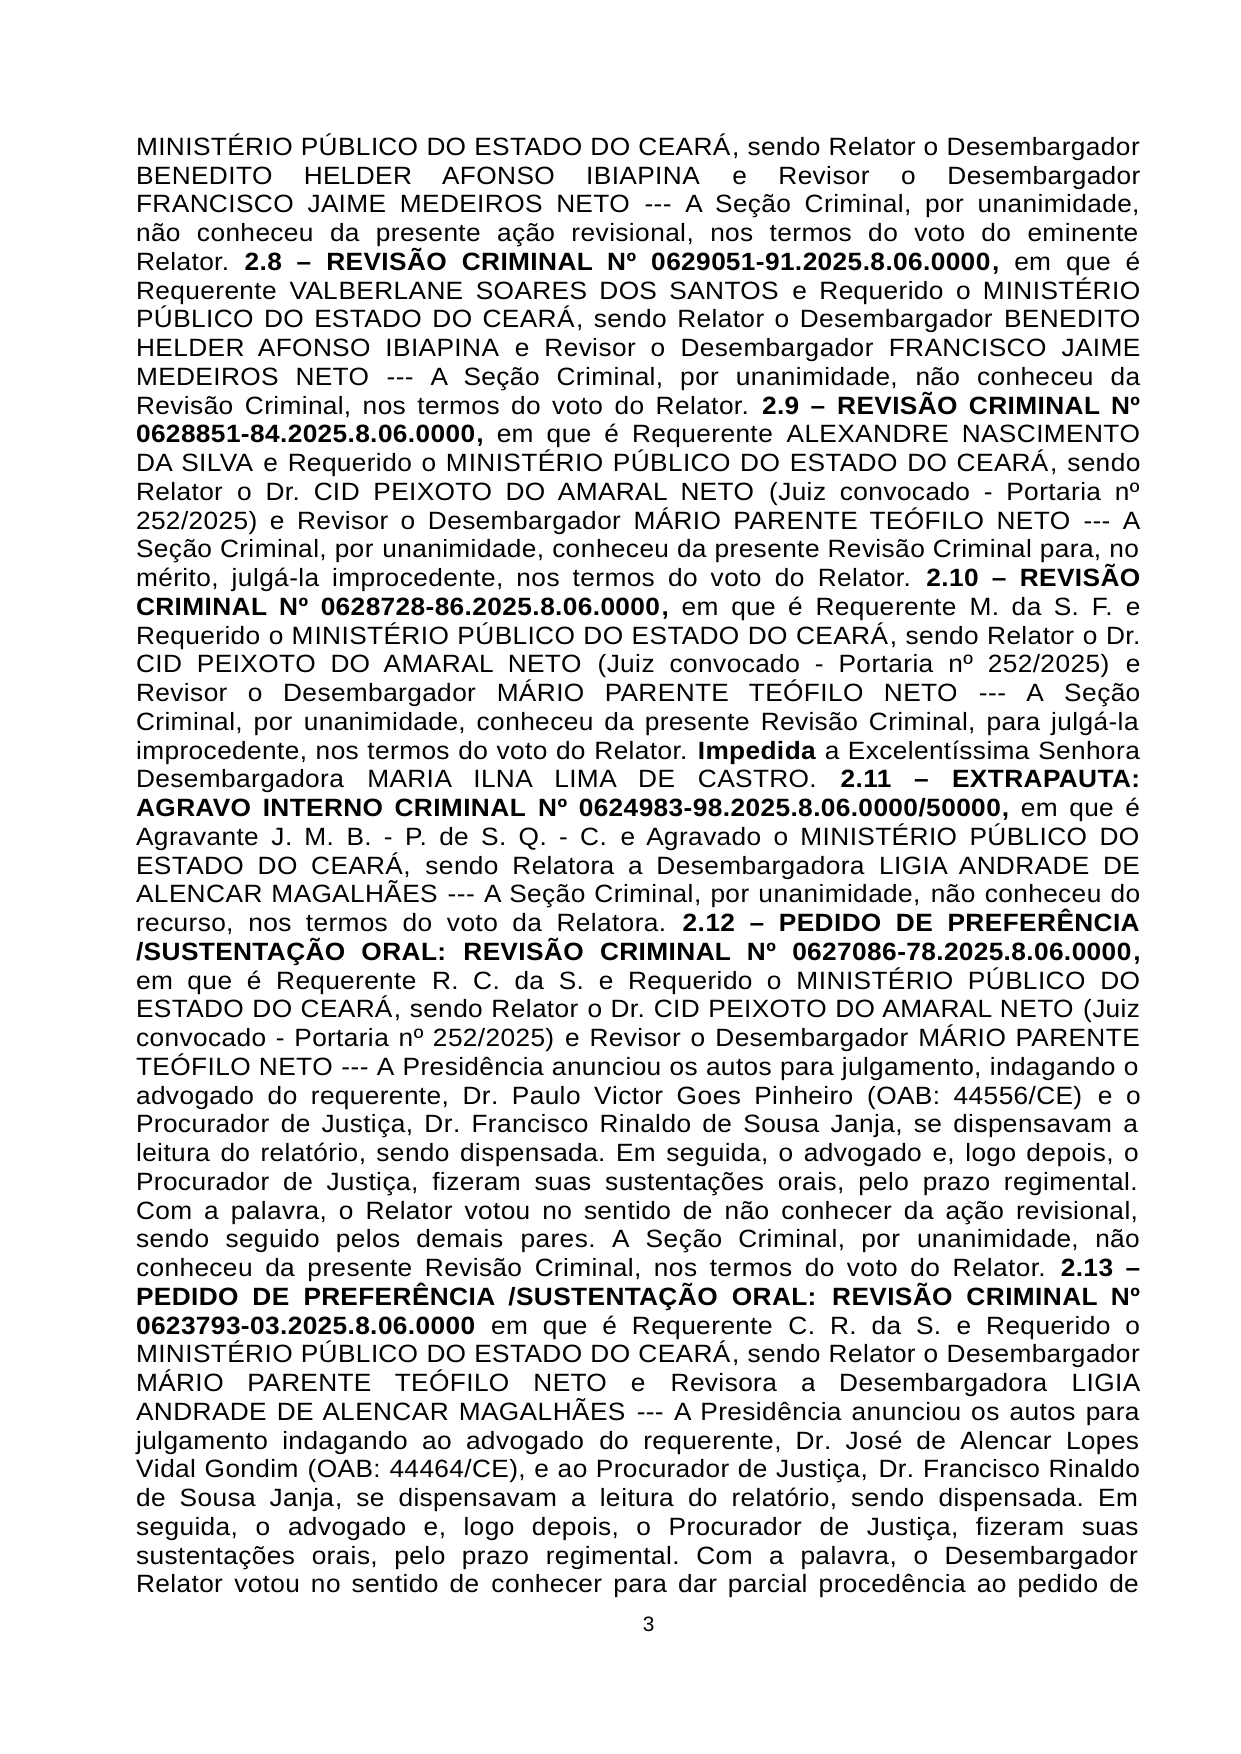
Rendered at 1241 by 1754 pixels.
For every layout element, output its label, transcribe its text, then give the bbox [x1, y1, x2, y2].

list MINISTÉRIO PÚBLICO DO ESTADO DO CEARÁ, sendo Relator o Desembargador BENEDITO HELDER AFONSO IBIAPINA e Revisor o Desembargador FRANCISCO JAIME MEDEIROS NETO --- A Seção Criminal, por unanimidade, não conheceu da presente ação revisional, nos termos do voto do eminente Relator. 2.8 – REVISÃO CRIMINAL Nº 0629051-91.2025.8.06.0000, em que é Requerente VALBERLANE SOARES DOS SANTOS e Requerido o MINISTÉRIO PÚBLICO DO ESTADO DO CEARÁ, sendo Relator o Desembargador BENEDITO HELDER AFONSO IBIAPINA e Revisor o Desembargador FRANCISCO JAIME MEDEIROS NETO --- A Seção Criminal, por unanimidade, não conheceu da Revisão Criminal, nos termos do voto do Relator. 2.9 – REVISÃO CRIMINAL Nº 0628851-84.2025.8.06.0000, em que é Requerente ALEXANDRE NASCIMENTO DA SILVA e Requerido o MINISTÉRIO PÚBLICO DO ESTADO DO CEARÁ, sendo Relator o Dr. CID PEIXOTO DO AMARAL NETO (Juiz convocado - Portaria nº 252/2025) e Revisor o Desembargador MÁRIO PARENTE TEÓFILO NETO --- A Seção Criminal, por unanimidade, conheceu da presente Revisão Criminal para, no mérito, julgá-la improcedente, nos termos do voto do Relator. 2.10 – REVISÃO CRIMINAL Nº 0628728-86.2025.8.06.0000, em que é Requerente M. da S. F. e Requerido o MINISTÉRIO PÚBLICO DO ESTADO DO CEARÁ, sendo Relator o Dr. CID PEIXOTO DO AMARAL NETO (Juiz convocado - Portaria nº 252/2025) e Revisor o Desembargador MÁRIO PARENTE TEÓFILO NETO --- A Seção Criminal, por unanimidade, conheceu da presente Revisão Criminal, para julgá-la improcedente, nos termos do voto do Relator. Impedida a Excelentíssima Senhora Desembargadora MARIA ILNA LIMA DE CASTRO. 2.11 – EXTRAPAUTA: AGRAVO INTERNO CRIMINAL Nº 0624983-98.2025.8.06.0000/50000, em que é Agravante J. M. B. - P. de S. Q. - C. e Agravado o MINISTÉRIO PÚBLICO DO ESTADO DO CEARÁ, sendo Relatora a Desembargadora LIGIA ANDRADE DE ALENCAR MAGALHÃES --- A Seção Criminal, por unanimidade, não conheceu do recurso, nos termos do voto da Relatora. 2.12 – PEDIDO DE PREFERÊNCIA /SUSTENTAÇÃO ORAL: REVISÃO CRIMINAL Nº 0627086-78.2025.8.06.0000, em que é Requerente R. C. da S. e Requerido o MINISTÉRIO PÚBLICO DO ESTADO DO CEARÁ, sendo Relator o Dr. CID PEIXOTO DO AMARAL NETO (Juiz convocado - Portaria nº 252/2025) e Revisor o Desembargador MÁRIO PARENTE TEÓFILO NETO --- A Presidência anunciou os autos para julgamento, indagando o advogado do requerente, Dr. Paulo Victor Goes Pinheiro (OAB: 44556/CE) e o Procurador de Justiça, Dr. Francisco Rinaldo de Sousa Janja, se dispensavam a leitura do relatório, sendo dispensada. Em seguida, o advogado e, logo depois, o Procurador de Justiça, fizeram suas sustentações orais, pelo prazo regimental. Com a palavra, o Relator votou no sentido de não conhecer da ação revisional, sendo seguido pelos demais pares. A Seção Criminal, por unanimidade, não conheceu da presente Revisão Criminal, nos termos do voto do Relator. 2.13 – PEDIDO DE PREFERÊNCIA /SUSTENTAÇÃO ORAL: REVISÃO CRIMINAL Nº 0623793-03.2025.8.06.0000 em que é Requerente C. R. da S. e Requerido o MINISTÉRIO PÚBLICO DO ESTADO DO CEARÁ, sendo Relator o Desembargador MÁRIO PARENTE TEÓFILO NETO e Revisora a Desembargadora LIGIA ANDRADE DE ALENCAR MAGALHÃES --- A Presidência anunciou os autos para julgamento indagando ao advogado do requerente, Dr. José de Alencar Lopes Vidal Gondim (OAB: 44464/CE), e ao Procurador de Justiça, Dr. Francisco Rinaldo de Sousa Janja, se dispensavam a leitura do relatório, sendo dispensada. Em seguida, o advogado e, logo depois, o Procurador de Justiça, fizeram suas sustentações orais, pelo prazo regimental. Com a palavra, o Desembargador Relator votou no sentido de conhecer para dar parcial procedência ao pedido de [136, 132, 1140, 1598]
